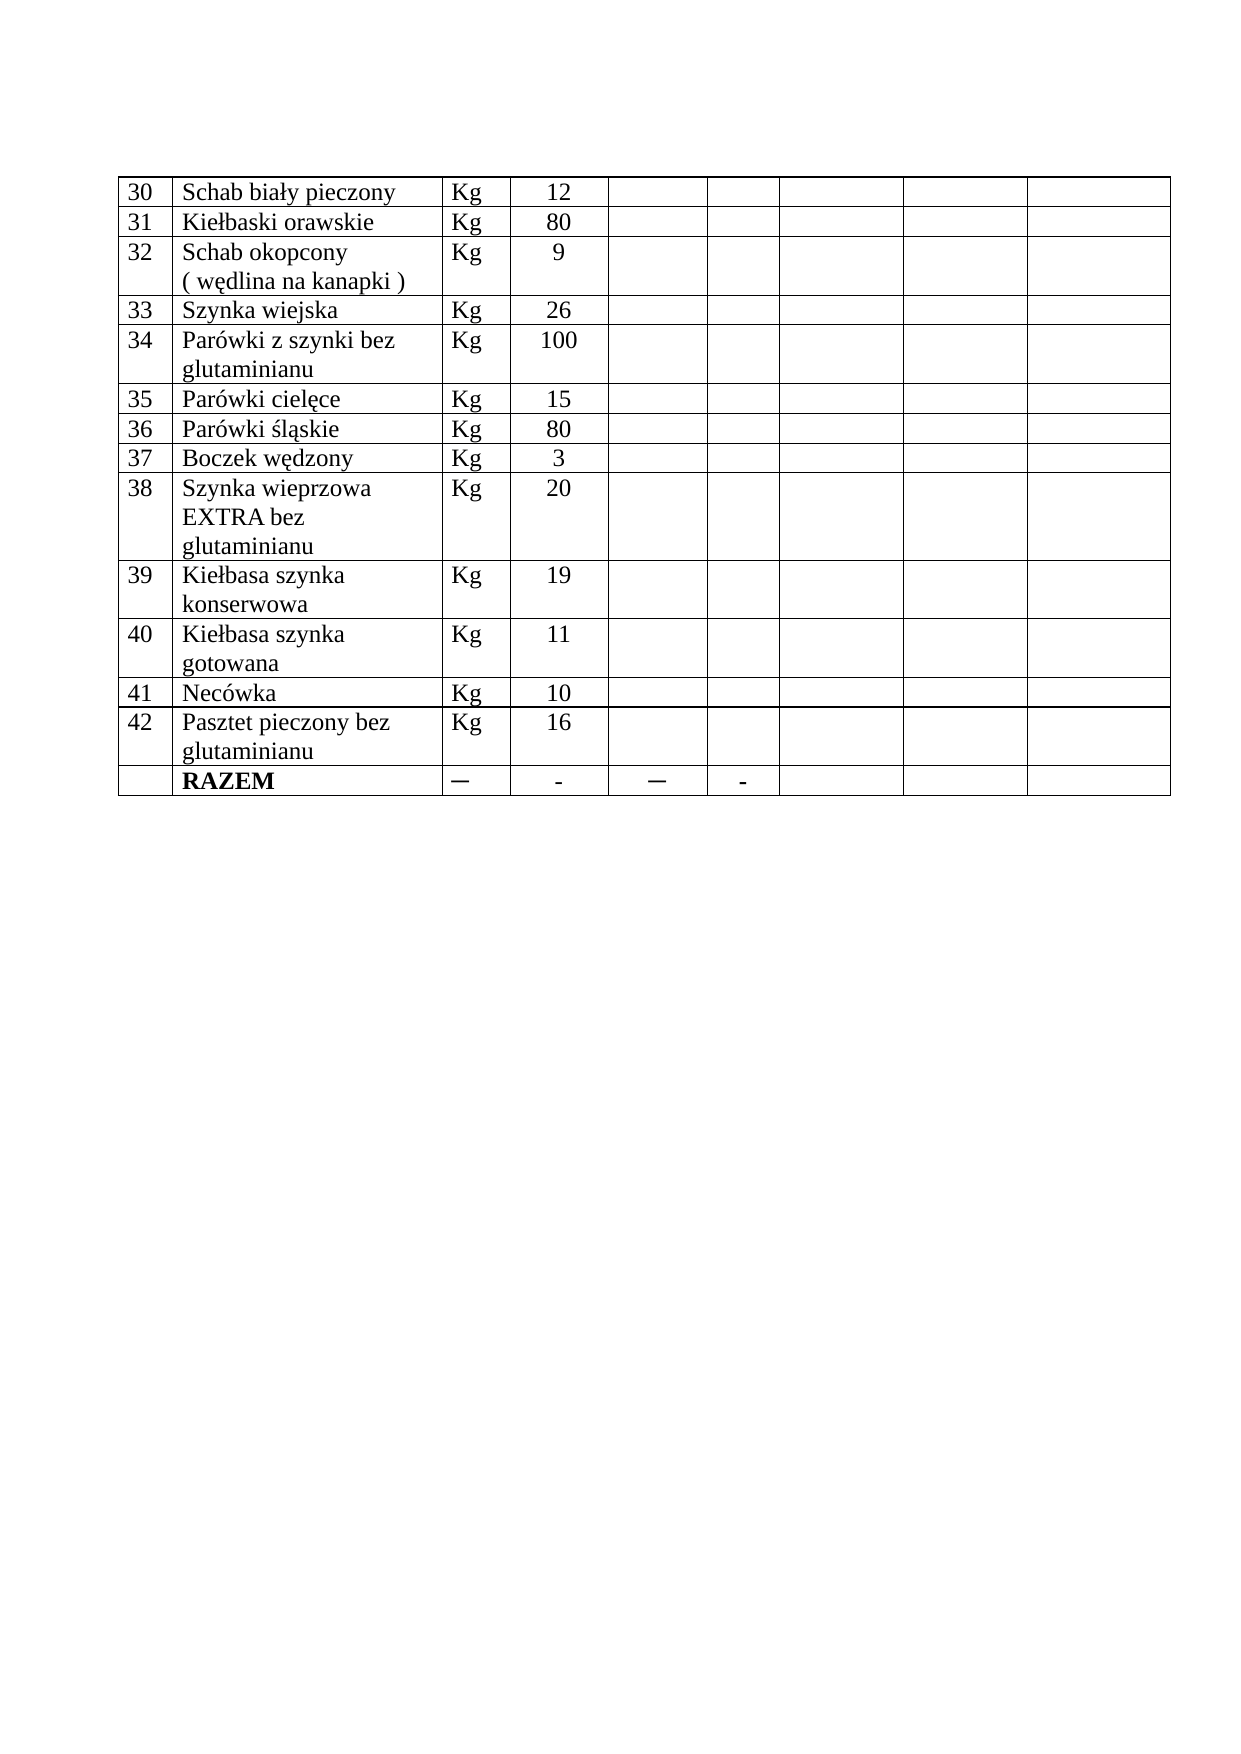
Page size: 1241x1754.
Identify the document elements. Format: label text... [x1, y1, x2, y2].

table_cell [609, 473, 707, 559]
table_cell Kg [443, 237, 510, 294]
table_cell 3 [511, 444, 608, 472]
table_cell Kg [443, 384, 510, 413]
table_cell Kg [443, 414, 510, 442]
table_cell [609, 678, 707, 706]
table_cell [904, 178, 1027, 206]
table_cell [708, 384, 779, 413]
table_cell [780, 384, 903, 413]
table_cell [904, 766, 1027, 795]
table_cell [904, 325, 1027, 383]
table_cell 33 [119, 296, 172, 324]
table_cell [904, 708, 1027, 765]
table_cell Kg [443, 325, 510, 383]
table_cell ─ [443, 766, 510, 795]
table_cell Kg [443, 473, 510, 559]
table_cell Schab biały pieczony [173, 178, 442, 206]
table_cell [609, 444, 707, 472]
table_cell Parówki cielęce [173, 384, 442, 413]
table_cell 31 [119, 207, 172, 236]
table_cell [780, 708, 903, 765]
table_cell [780, 619, 903, 677]
table_cell 12 [511, 178, 608, 206]
table_cell [708, 178, 779, 206]
table_cell Kg [443, 178, 510, 206]
table_cell Kg [443, 619, 510, 677]
table_cell 26 [511, 296, 608, 324]
table_cell Kg [443, 207, 510, 236]
table_cell Parówki z szynki bez glutaminianu [173, 325, 442, 383]
table_cell [708, 473, 779, 559]
table_cell Kg [443, 561, 510, 618]
table_cell [904, 561, 1027, 618]
table_cell [609, 178, 707, 206]
table_cell [609, 619, 707, 677]
table_cell 38 [119, 473, 172, 559]
table_cell Kiełbaski orawskie [173, 207, 442, 236]
table_cell [1028, 444, 1170, 472]
table_cell Szynka wieprzowa EXTRA bez glutaminianu [173, 473, 442, 559]
table_cell Parówki śląskie [173, 414, 442, 442]
table_cell 32 [119, 237, 172, 294]
table_cell [609, 708, 707, 765]
table_cell [904, 237, 1027, 294]
table_cell RAZEM [173, 766, 442, 795]
table_cell [609, 384, 707, 413]
table_cell Kg [443, 444, 510, 472]
table_cell [1028, 708, 1170, 765]
table_cell 19 [511, 561, 608, 618]
table_cell [780, 178, 903, 206]
table_cell [780, 473, 903, 559]
table_cell 40 [119, 619, 172, 677]
table_cell 34 [119, 325, 172, 383]
table_cell Necówka [173, 678, 442, 706]
table_cell [904, 444, 1027, 472]
table_cell [708, 237, 779, 294]
table_cell [708, 678, 779, 706]
table_cell [780, 207, 903, 236]
table_cell - [708, 766, 779, 795]
table_cell [1028, 766, 1170, 795]
table_cell Schab okopcony ( wędlina na kanapki ) [173, 237, 442, 294]
table_cell [904, 619, 1027, 677]
table_cell [780, 237, 903, 294]
table_cell Kg [443, 708, 510, 765]
table_cell [780, 325, 903, 383]
table_cell [1028, 207, 1170, 236]
table_cell [1028, 473, 1170, 559]
table_cell [780, 678, 903, 706]
table_cell 41 [119, 678, 172, 706]
table_cell 30 [119, 178, 172, 206]
table_cell 16 [511, 708, 608, 765]
table_cell 35 [119, 384, 172, 413]
table_cell [708, 296, 779, 324]
table_cell [904, 678, 1027, 706]
table_cell [609, 237, 707, 294]
table_cell [708, 414, 779, 442]
table_cell 36 [119, 414, 172, 442]
table_cell [1028, 296, 1170, 324]
table_cell [609, 414, 707, 442]
table_cell 80 [511, 207, 608, 236]
table_cell 42 [119, 708, 172, 765]
table_cell [904, 384, 1027, 413]
table_cell [1028, 384, 1170, 413]
table_cell Kiełbasa szynka gotowana [173, 619, 442, 677]
table_cell Kiełbasa szynka konserwowa [173, 561, 442, 618]
table_cell [708, 708, 779, 765]
table_cell Kg [443, 296, 510, 324]
table_cell [780, 296, 903, 324]
table_cell 9 [511, 237, 608, 294]
table_cell [904, 296, 1027, 324]
table_cell [1028, 237, 1170, 294]
table_cell [1028, 414, 1170, 442]
table_cell [780, 766, 903, 795]
table_cell [904, 414, 1027, 442]
table_cell [904, 473, 1027, 559]
table_cell [1028, 561, 1170, 618]
table_cell 80 [511, 414, 608, 442]
table_cell Pasztet pieczony bez glutaminianu [173, 708, 442, 765]
table_cell [708, 444, 779, 472]
table_cell [609, 207, 707, 236]
table_cell Kg [443, 678, 510, 706]
table_cell Boczek wędzony [173, 444, 442, 472]
table_cell [780, 561, 903, 618]
table_cell [609, 561, 707, 618]
table_cell [708, 561, 779, 618]
table_cell [708, 325, 779, 383]
table_cell [609, 325, 707, 383]
table_cell 11 [511, 619, 608, 677]
table_cell [119, 766, 172, 795]
table_cell [708, 619, 779, 677]
table_cell [708, 207, 779, 236]
table_cell [1028, 325, 1170, 383]
table_cell 39 [119, 561, 172, 618]
table_cell Szynka wiejska [173, 296, 442, 324]
table_cell [1028, 619, 1170, 677]
table_cell [780, 444, 903, 472]
table_cell 10 [511, 678, 608, 706]
table_cell 37 [119, 444, 172, 472]
table_cell [780, 414, 903, 442]
table_cell [904, 207, 1027, 236]
table_cell [1028, 678, 1170, 706]
table_cell [609, 296, 707, 324]
table_cell 100 [511, 325, 608, 383]
table_cell 20 [511, 473, 608, 559]
table_cell - [511, 766, 608, 795]
table_cell ─ [609, 766, 707, 795]
table_cell [1028, 178, 1170, 206]
table_cell 15 [511, 384, 608, 413]
